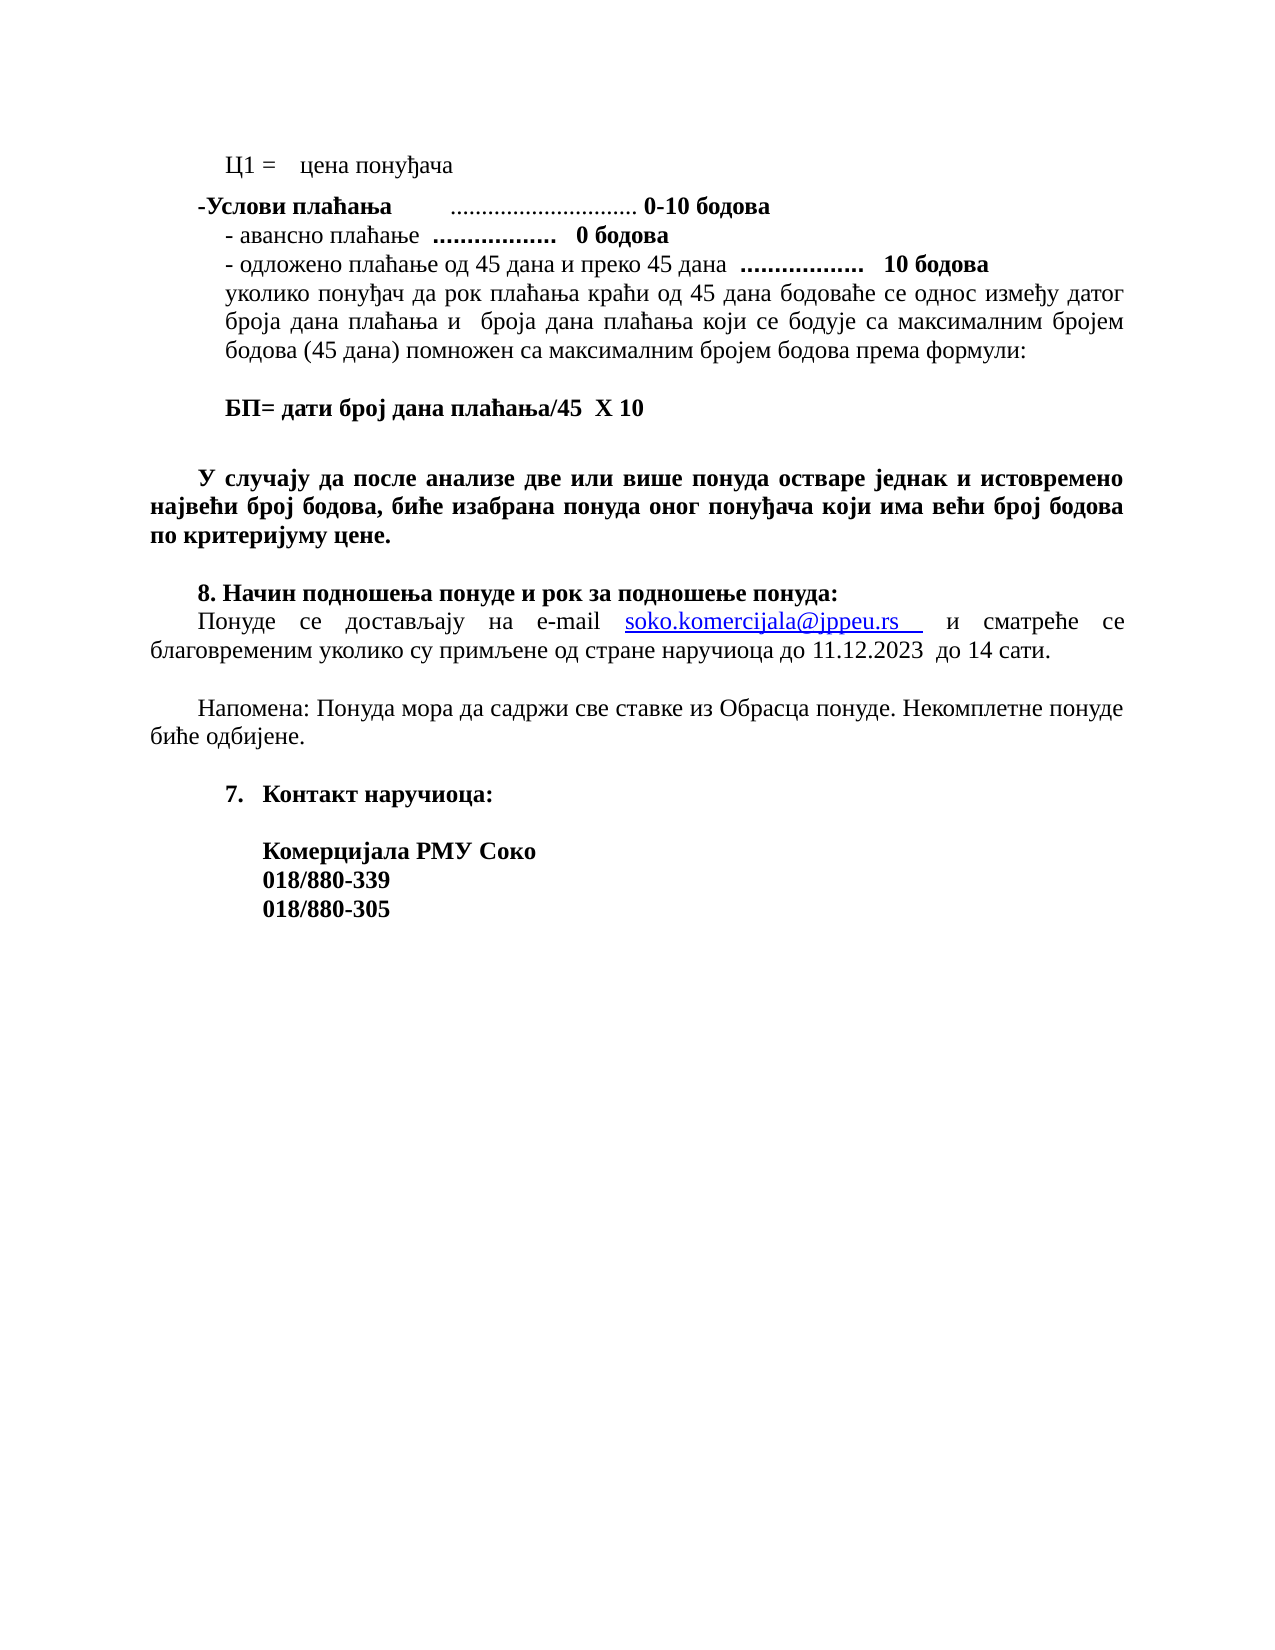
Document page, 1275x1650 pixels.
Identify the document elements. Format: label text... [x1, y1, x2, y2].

text БП= дати број дана плаћања/45 X 10 [225, 393, 1125, 421]
text уколико понуђач да рок плаћања краћи од 45 дана бодоваће се однос између датог броја дана плаћања и броја дана плаћања који се бодује са максималним бројем бодова (45 дана) помножен са максималним бројем бодова према формули: [225, 278, 1125, 364]
text 8. Начин подношења понуде и рок за подношење понуда: [150, 578, 1125, 606]
text Напомена: Понуда мора да садржи све ставке из Обрасца понуде. Некомплетне понуде биће одбијене. [150, 693, 1125, 750]
text -Услови плаћања .............................. 0-10 бодова [150, 191, 1125, 220]
text - авансно плаћање .................. 0 бодова [225, 220, 1125, 249]
list Контакт наручиоца: [225, 779, 1125, 808]
text 018/880-305 [225, 894, 1125, 923]
text 018/880-339 [225, 865, 1125, 894]
text Понуде се достављају на e-mail soko.komercijala@jppeu.rs и сматреће се благовременим уколико су примљене од стране наручиоца до 11.12.2023 до 14 сати. [150, 606, 1125, 664]
text Комерцијала РМУ Соко [225, 836, 1125, 865]
text Ц1 = цена понуђача [225, 150, 1125, 179]
text У случају да после анализе две или више понуда остваре једнак и истовремено највећи број бодова, биће изабрана понуда оног понуђача који има већи број бодова по критеријуму цене. [150, 463, 1125, 549]
text - одложено плаћање од 45 дана и преко 45 дана .................. 10 бодова [225, 249, 1125, 278]
